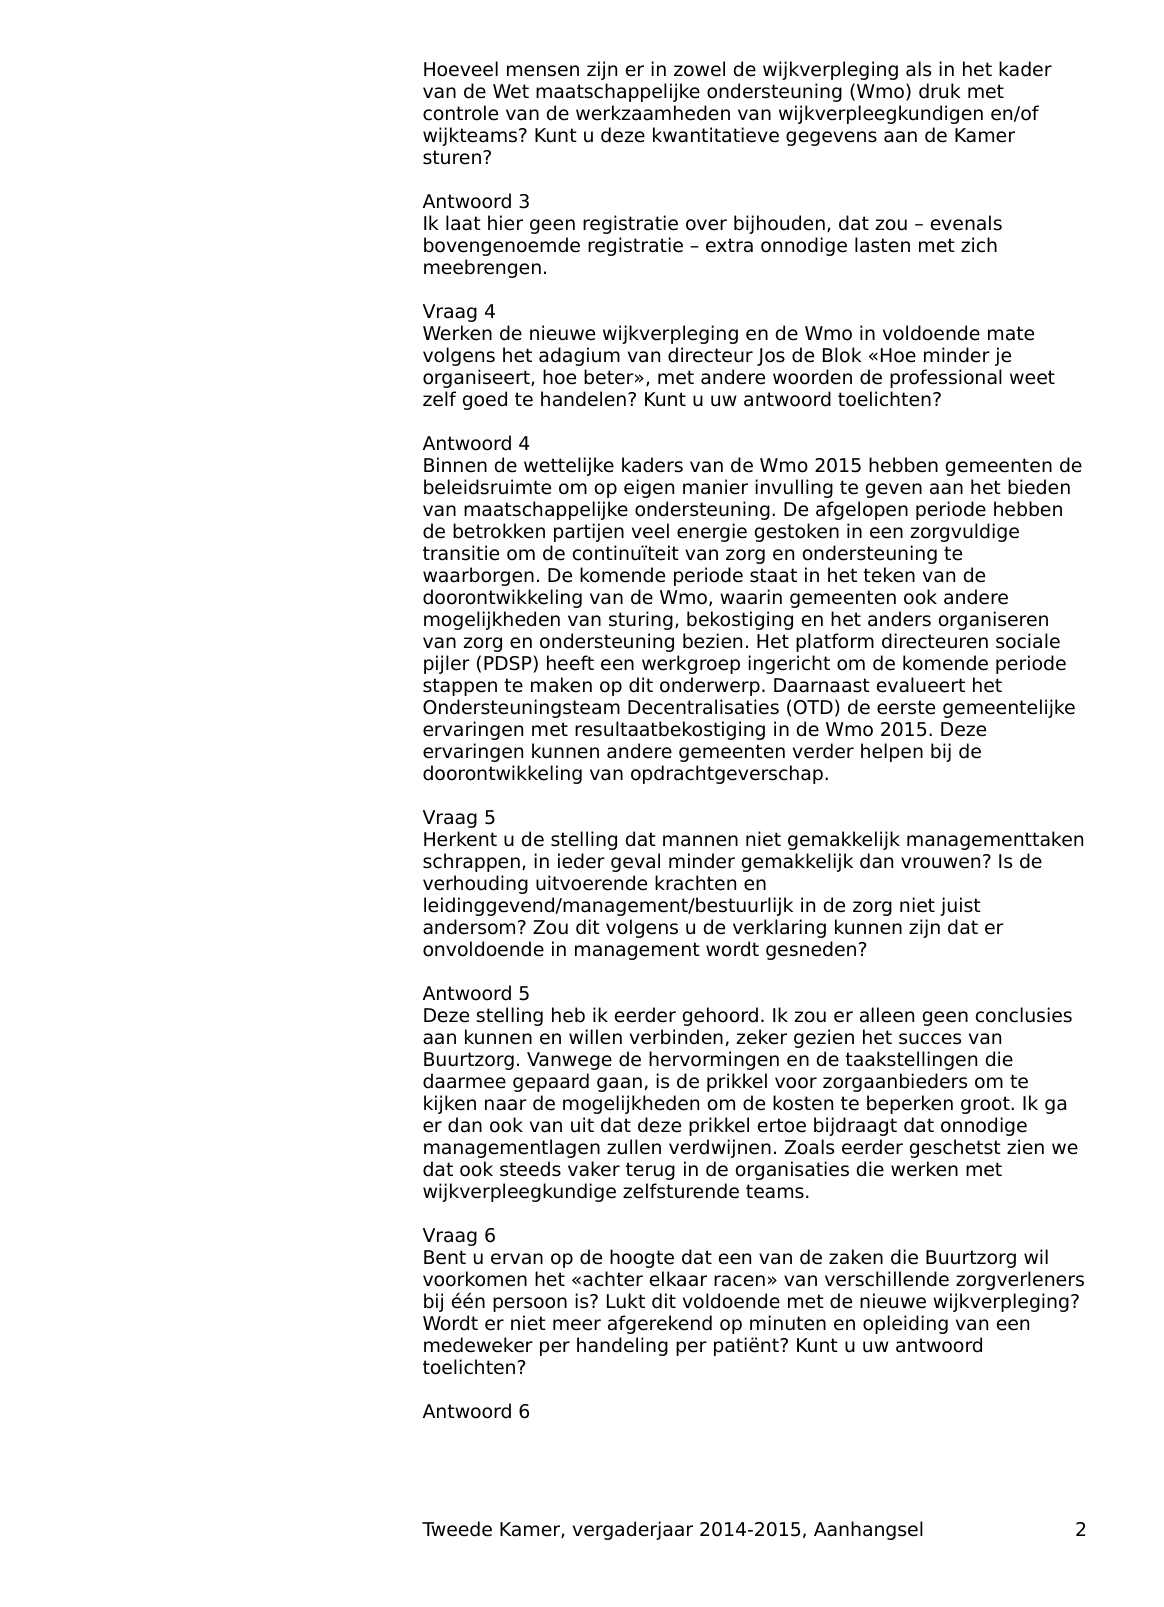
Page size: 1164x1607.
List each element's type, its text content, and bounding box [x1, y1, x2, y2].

text Binnen de wettelijke kaders van de Wmo 2015 hebben gemeenten de beleidsruimte om op eigen manier invulling te geven aan het bieden van maatschappelijke ondersteuning. De afgelopen periode hebben de betrokken partijen veel energie gestoken in een zorgvuldige transitie om de continuïteit van zorg en ondersteuning te waarborgen. De komende periode staat in het teken van de doorontwikkeling van de Wmo, waarin gemeenten ook andere mogelijkheden van sturing, bekostiging en het anders organiseren van zorg en ondersteuning bezien. Het platform directeuren sociale pijler (PDSP) heeft een werkgroep ingericht om de komende periode stappen te maken op dit onderwerp. Daarnaast evalueert het Ondersteuningsteam Decentralisaties (OTD) de eerste gemeentelijke ervaringen met resultaatbekostiging in de Wmo 2015. Deze ervaringen kunnen andere gemeenten verder helpen bij de doorontwikkeling van opdrachtgeverschap. [422, 455, 1087, 785]
text Vraag 6 [422, 1225, 1087, 1247]
text Vraag 5 [422, 807, 1087, 829]
text Hoeveel mensen zijn er in zowel de wijkverpleging als in het kader van de Wet maatschappelijke ondersteuning (Wmo) druk met controle van de werkzaamheden van wijkverpleegkundigen en/of wijkteams? Kunt u deze kwantitatieve gegevens aan de Kamer sturen? [422, 59, 1087, 169]
text Antwoord 3 [422, 191, 1087, 213]
text Antwoord 5 [422, 983, 1087, 1005]
text Herkent u de stelling dat mannen niet gemakkelijk managementtaken schrappen, in ieder geval minder gemakkelijk dan vrouwen? Is de verhouding uitvoerende krachten en leidinggevend/management/bestuurlijk in de zorg niet juist andersom? Zou dit volgens u de verklaring kunnen zijn dat er onvoldoende in management wordt gesneden? [422, 829, 1087, 961]
text Antwoord 6 [422, 1401, 1087, 1423]
text Bent u ervan op de hoogte dat een van de zaken die Buurtzorg wil voorkomen het «achter elkaar racen» van verschillende zorgverleners bij één persoon is? Lukt dit voldoende met de nieuwe wijkverpleging? Wordt er niet meer afgerekend op minuten en opleiding van een medeweker per handeling per patiënt? Kunt u uw antwoord toelichten? [422, 1247, 1087, 1379]
text Ik laat hier geen registratie over bijhouden, dat zou – evenals bovengenoemde registratie – extra onnodige lasten met zich meebrengen. [422, 213, 1087, 279]
text Vraag 4 [422, 301, 1087, 323]
text Antwoord 4 [422, 433, 1087, 455]
text Deze stelling heb ik eerder gehoord. Ik zou er alleen geen conclusies aan kunnen en willen verbinden, zeker gezien het succes van Buurtzorg. Vanwege de hervormingen en de taakstellingen die daarmee gepaard gaan, is de prikkel voor zorgaanbieders om te kijken naar de mogelijkheden om de kosten te beperken groot. Ik ga er dan ook van uit dat deze prikkel ertoe bijdraagt dat onnodige managementlagen zullen verdwijnen. Zoals eerder geschetst zien we dat ook steeds vaker terug in de organisaties die werken met wijkverpleegkundige zelfsturende teams. [422, 1005, 1087, 1203]
text Werken de nieuwe wijkverpleging en de Wmo in voldoende mate volgens het adagium van directeur Jos de Blok «Hoe minder je organiseert, hoe beter», met andere woorden de professional weet zelf goed te handelen? Kunt u uw antwoord toelichten? [422, 323, 1087, 411]
